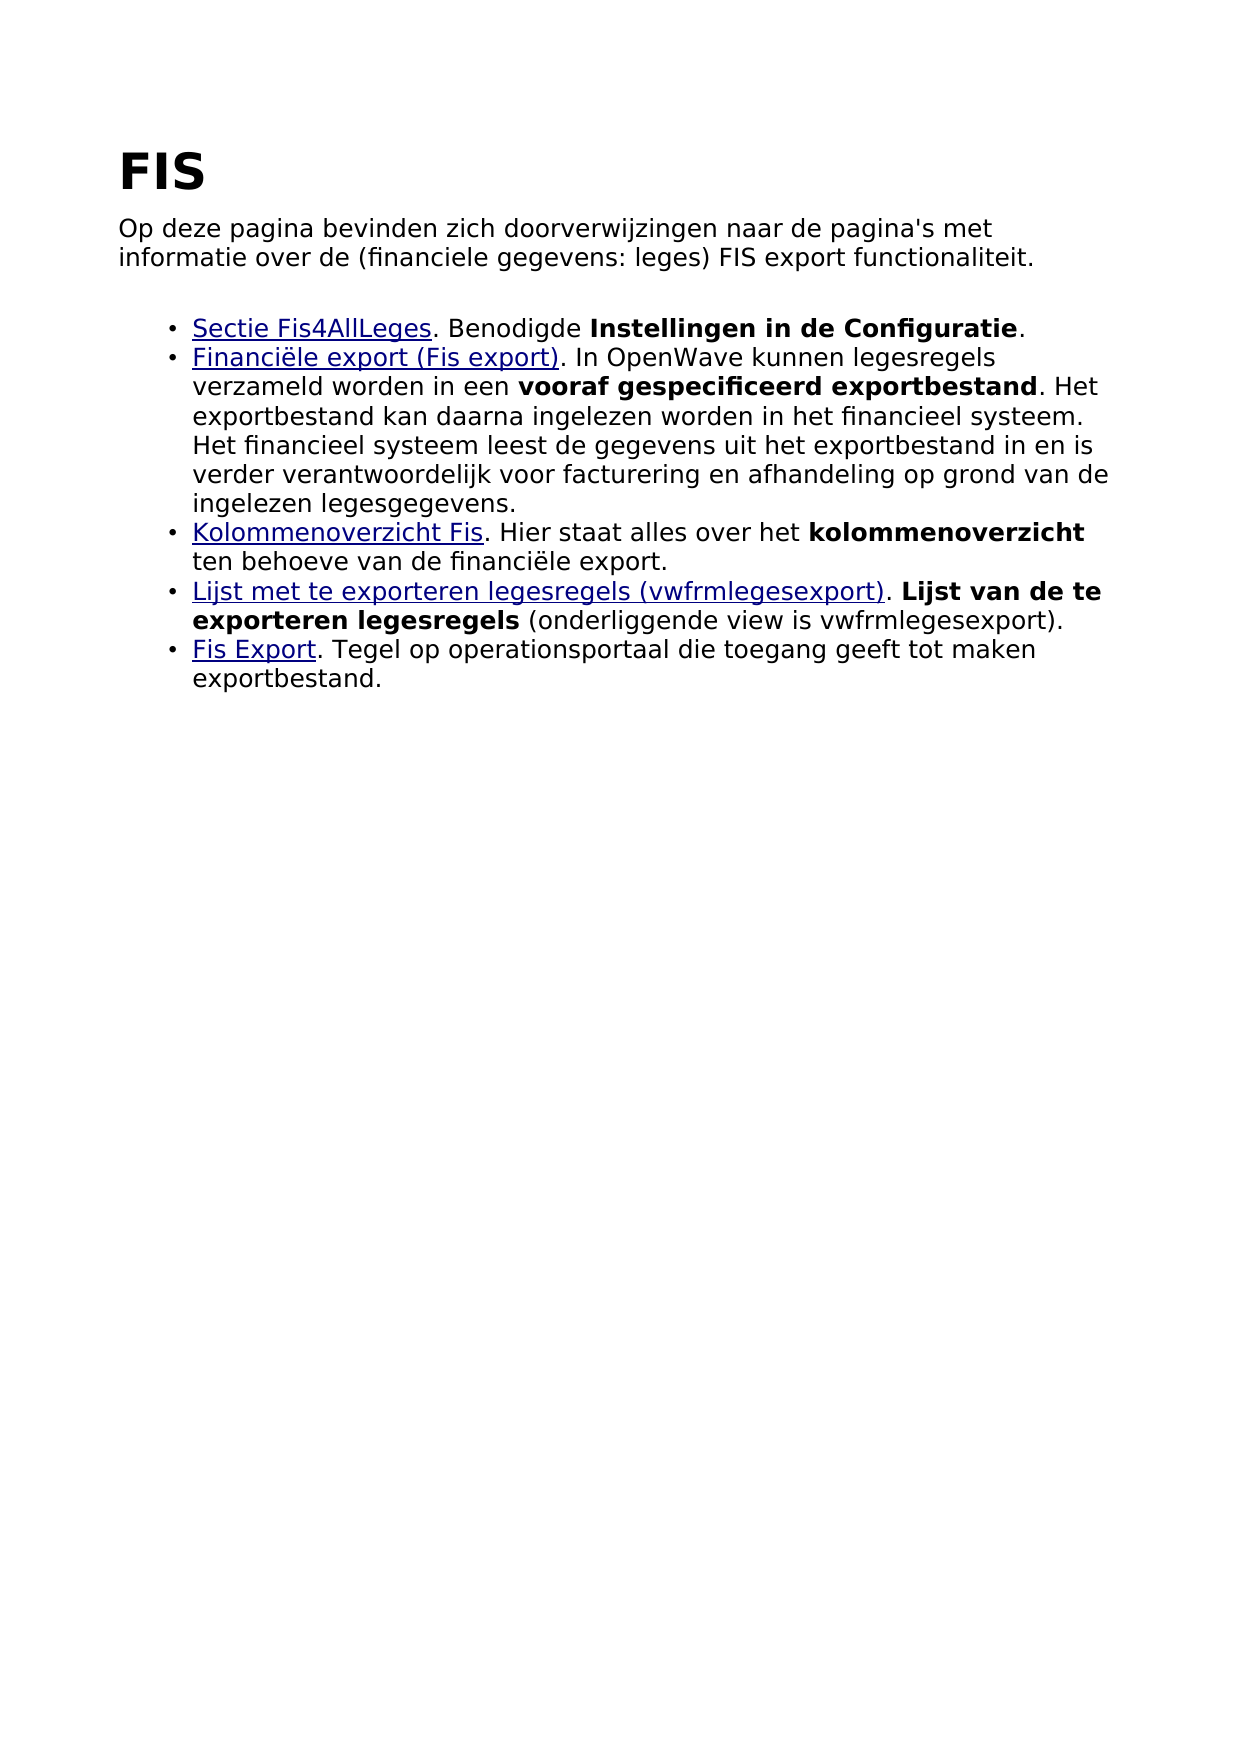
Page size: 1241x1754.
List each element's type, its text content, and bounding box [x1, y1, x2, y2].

list Sectie Fis4AllLeges. Benodigde Instellingen in de Configuratie. [177, 314, 1122, 343]
list Fis Export. Tegel op operationsportaal die toegang geeft tot maken exportbestand. [177, 635, 1122, 693]
list Lijst met te exporteren legesregels (vwfrmlegesexport). Lijst van de te exporteren legesregels (onderliggende view is vwfrmlegesexport). [177, 577, 1122, 635]
text Op deze pagina bevinden zich doorverwijzingen naar de pagina's met informatie over de (financiele gegevens: leges) FIS export functionaliteit. [118, 214, 1122, 272]
list Financiële export (Fis export). In OpenWave kunnen legesregels verzameld worden in een vooraf gespecificeerd exportbestand. Het exportbestand kan daarna ingelezen worden in het financieel systeem. Het financieel systeem leest de gegevens uit het exportbestand in en is verder verantwoordelijk voor facturering en afhandeling op grond van de ingelezen legesgegevens. [177, 343, 1122, 518]
subtitle FIS [118, 143, 1122, 201]
list Kolommenoverzicht Fis. Hier staat alles over het kolommenoverzicht ten behoeve van de financiële export. [177, 518, 1122, 577]
